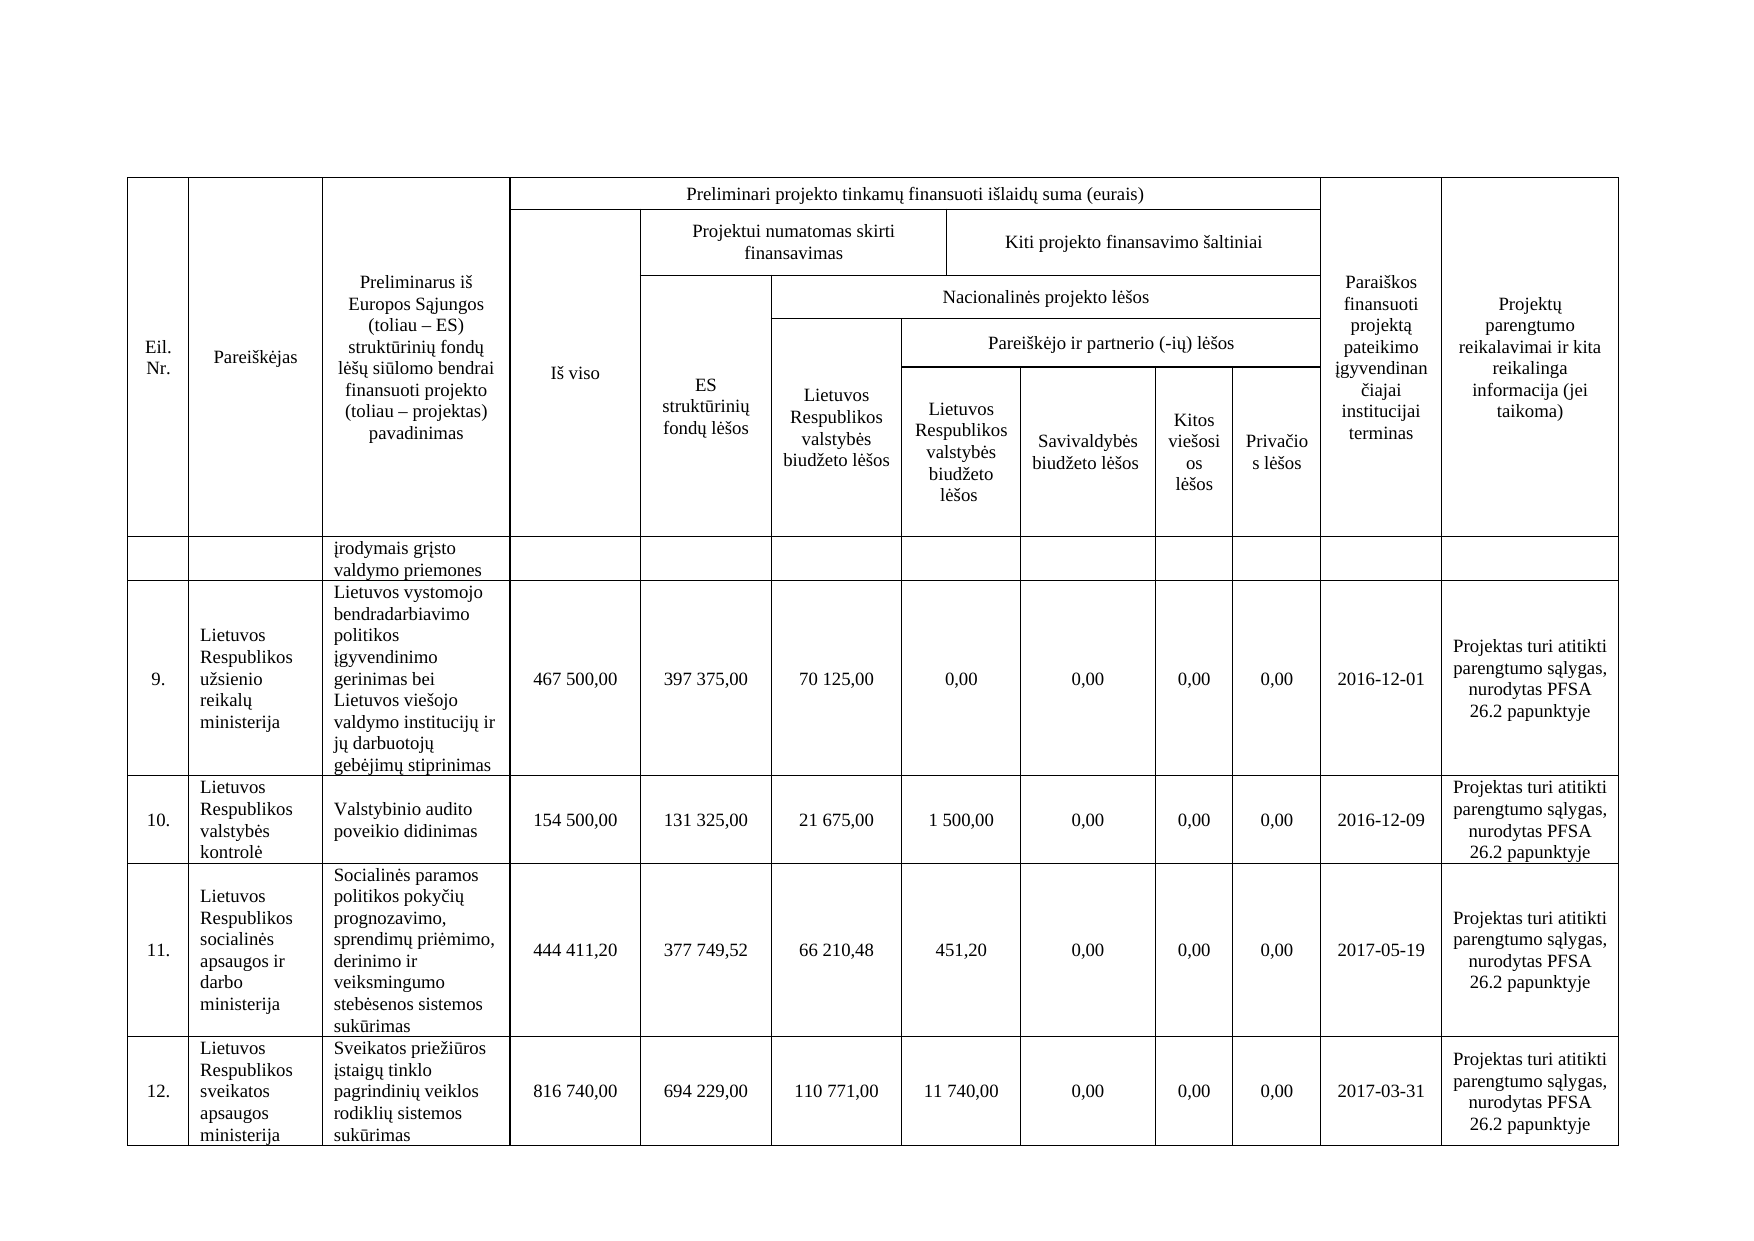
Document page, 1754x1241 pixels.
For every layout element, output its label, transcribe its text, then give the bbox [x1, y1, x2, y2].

table_header [1619, 177, 1624, 208]
table_cell [1619, 318, 1624, 366]
table_cell 0,00 [1021, 776, 1155, 863]
table_cell 154 500,00 [511, 776, 640, 863]
table_cell 0,00 [1233, 1037, 1320, 1145]
table_header Preliminarus iš Europos Sąjungos (toliau – ES) struktūrinių fondų lėšų siūlomo bendrai finansuoti projekto (toliau – projektas) pavadinimas [323, 178, 509, 536]
table_cell [1442, 537, 1618, 580]
table_cell Nacionalinės projekto lėšos [772, 276, 1320, 318]
table_cell [1619, 536, 1624, 580]
table_cell [128, 537, 188, 580]
table_cell Lietuvos vystomojo bendradarbiavimo politikos įgyvendinimo gerinimas bei Lietuvos viešojo valdymo institucijų ir jų darbuotojų gebėjimų stiprinimas [323, 581, 509, 775]
table_cell Lietuvos Respublikos valstybės kontrolė [189, 776, 322, 863]
table_cell 11. [128, 864, 188, 1036]
table_cell [189, 537, 322, 580]
table_cell 0,00 [1156, 776, 1232, 863]
table_cell 21 675,00 [772, 776, 901, 863]
table_cell Projektas turi atitikti parengtumo sąlygas, nurodytas PFSA 26.2 papunktyje [1442, 776, 1618, 863]
table_cell 11 740,00 [902, 1037, 1020, 1145]
table_cell 2017-03-31 [1321, 1037, 1441, 1145]
table_cell [1156, 537, 1232, 580]
table_cell [1619, 275, 1624, 318]
table_cell 0,00 [1233, 864, 1320, 1036]
table_cell [772, 537, 901, 580]
table_cell 0,00 [1156, 1037, 1232, 1145]
table_cell Projektas turi atitikti parengtumo sąlygas, nurodytas PFSA 26.2 papunktyje [1442, 581, 1618, 775]
table_cell 0,00 [1233, 581, 1320, 775]
table_cell Sveikatos priežiūros įstaigų tinklo pagrindinių veiklos rodiklių sistemos sukūrimas [323, 1037, 509, 1145]
table_cell [1321, 537, 1441, 580]
table_cell 2016-12-09 [1321, 776, 1441, 863]
table_cell Pareiškėjo ir partnerio (-ių) lėšos [902, 319, 1320, 366]
table_cell 2017-05-19 [1321, 864, 1441, 1036]
table_cell 0,00 [1021, 864, 1155, 1036]
table_header Preliminari projekto tinkamų finansuoti išlaidų suma (eurais) [511, 178, 1320, 208]
table_cell Socialinės paramos politikos pokyčių prognozavimo, sprendimų priėmimo, derinimo ir veiksmingumo stebėsenos sistemos sukūrimas [323, 864, 509, 1036]
table_header Projektų parengtumo reikalavimai ir kita reikalinga informacija (jei taikoma) [1442, 178, 1618, 536]
table_cell įrodymais grįsto valdymo priemones [323, 537, 509, 580]
table_cell [1619, 366, 1624, 536]
table_cell Savivaldybės biudžeto lėšos [1021, 368, 1155, 536]
table_cell Projektui numatomas skirti finansavimas [641, 210, 946, 274]
table_cell 444 411,20 [511, 864, 640, 1036]
table_cell 816 740,00 [511, 1037, 640, 1145]
table_cell 0,00 [1021, 1037, 1155, 1145]
table_cell Lietuvos Respublikos užsienio reikalų ministerija [189, 581, 322, 775]
table_cell Iš viso [511, 210, 640, 536]
table_cell [1233, 537, 1320, 580]
table_cell [1619, 580, 1624, 775]
table_cell [1619, 1036, 1624, 1145]
table_cell 131 325,00 [641, 776, 771, 863]
table_cell 110 771,00 [772, 1037, 901, 1145]
table_cell 9. [128, 581, 188, 775]
table_cell 66 210,48 [772, 864, 901, 1036]
table_cell [511, 537, 640, 580]
table_cell 0,00 [1156, 864, 1232, 1036]
table_cell Projektas turi atitikti parengtumo sąlygas, nurodytas PFSA 26.2 papunktyje [1442, 864, 1618, 1036]
table_cell Lietuvos Respublikos socialinės apsaugos ir darbo ministerija [189, 864, 322, 1036]
table_cell 2016-12-01 [1321, 581, 1441, 775]
table_cell 0,00 [1233, 776, 1320, 863]
table_cell 0,00 [1021, 581, 1155, 775]
table_cell Privačios lėšos [1233, 368, 1320, 536]
table_cell 397 375,00 [641, 581, 771, 775]
table_cell 0,00 [1156, 581, 1232, 775]
table_cell 694 229,00 [641, 1037, 771, 1145]
table_cell 1 500,00 [902, 776, 1020, 863]
table_header Eil. Nr. [128, 178, 188, 536]
table_cell [902, 537, 1020, 580]
table_cell 451,20 [902, 864, 1020, 1036]
table_cell Projektas turi atitikti parengtumo sąlygas, nurodytas PFSA 26.2 papunktyje [1442, 1037, 1618, 1145]
table_cell 10. [128, 776, 188, 863]
table_cell Kiti projekto finansavimo šaltiniai [947, 210, 1320, 274]
table_cell 377 749,52 [641, 864, 771, 1036]
table_header Paraiškos finansuoti projektą pateikimo įgyvendinančiajai institucijai terminas [1321, 178, 1441, 536]
table_cell [1619, 775, 1624, 863]
table_cell Kitos viešosios lėšos [1156, 368, 1232, 536]
table_cell [1619, 209, 1624, 274]
table_cell 12. [128, 1037, 188, 1145]
table_cell Lietuvos Respublikos sveikatos apsaugos ministerija [189, 1037, 322, 1145]
table_cell Lietuvos Respublikos valstybės biudžeto lėšos [772, 319, 901, 536]
table_cell 0,00 [902, 581, 1020, 775]
table_cell 467 500,00 [511, 581, 640, 775]
table_cell [1021, 537, 1155, 580]
table_cell 70 125,00 [772, 581, 901, 775]
table_cell ES struktūrinių fondų lėšos [641, 276, 771, 536]
table_header Pareiškėjas [189, 178, 322, 536]
table_cell Valstybinio audito poveikio didinimas [323, 776, 509, 863]
table_cell Lietuvos Respublikos valstybės biudžeto lėšos [902, 368, 1020, 536]
table_cell [641, 537, 771, 580]
table_cell [1619, 863, 1624, 1036]
